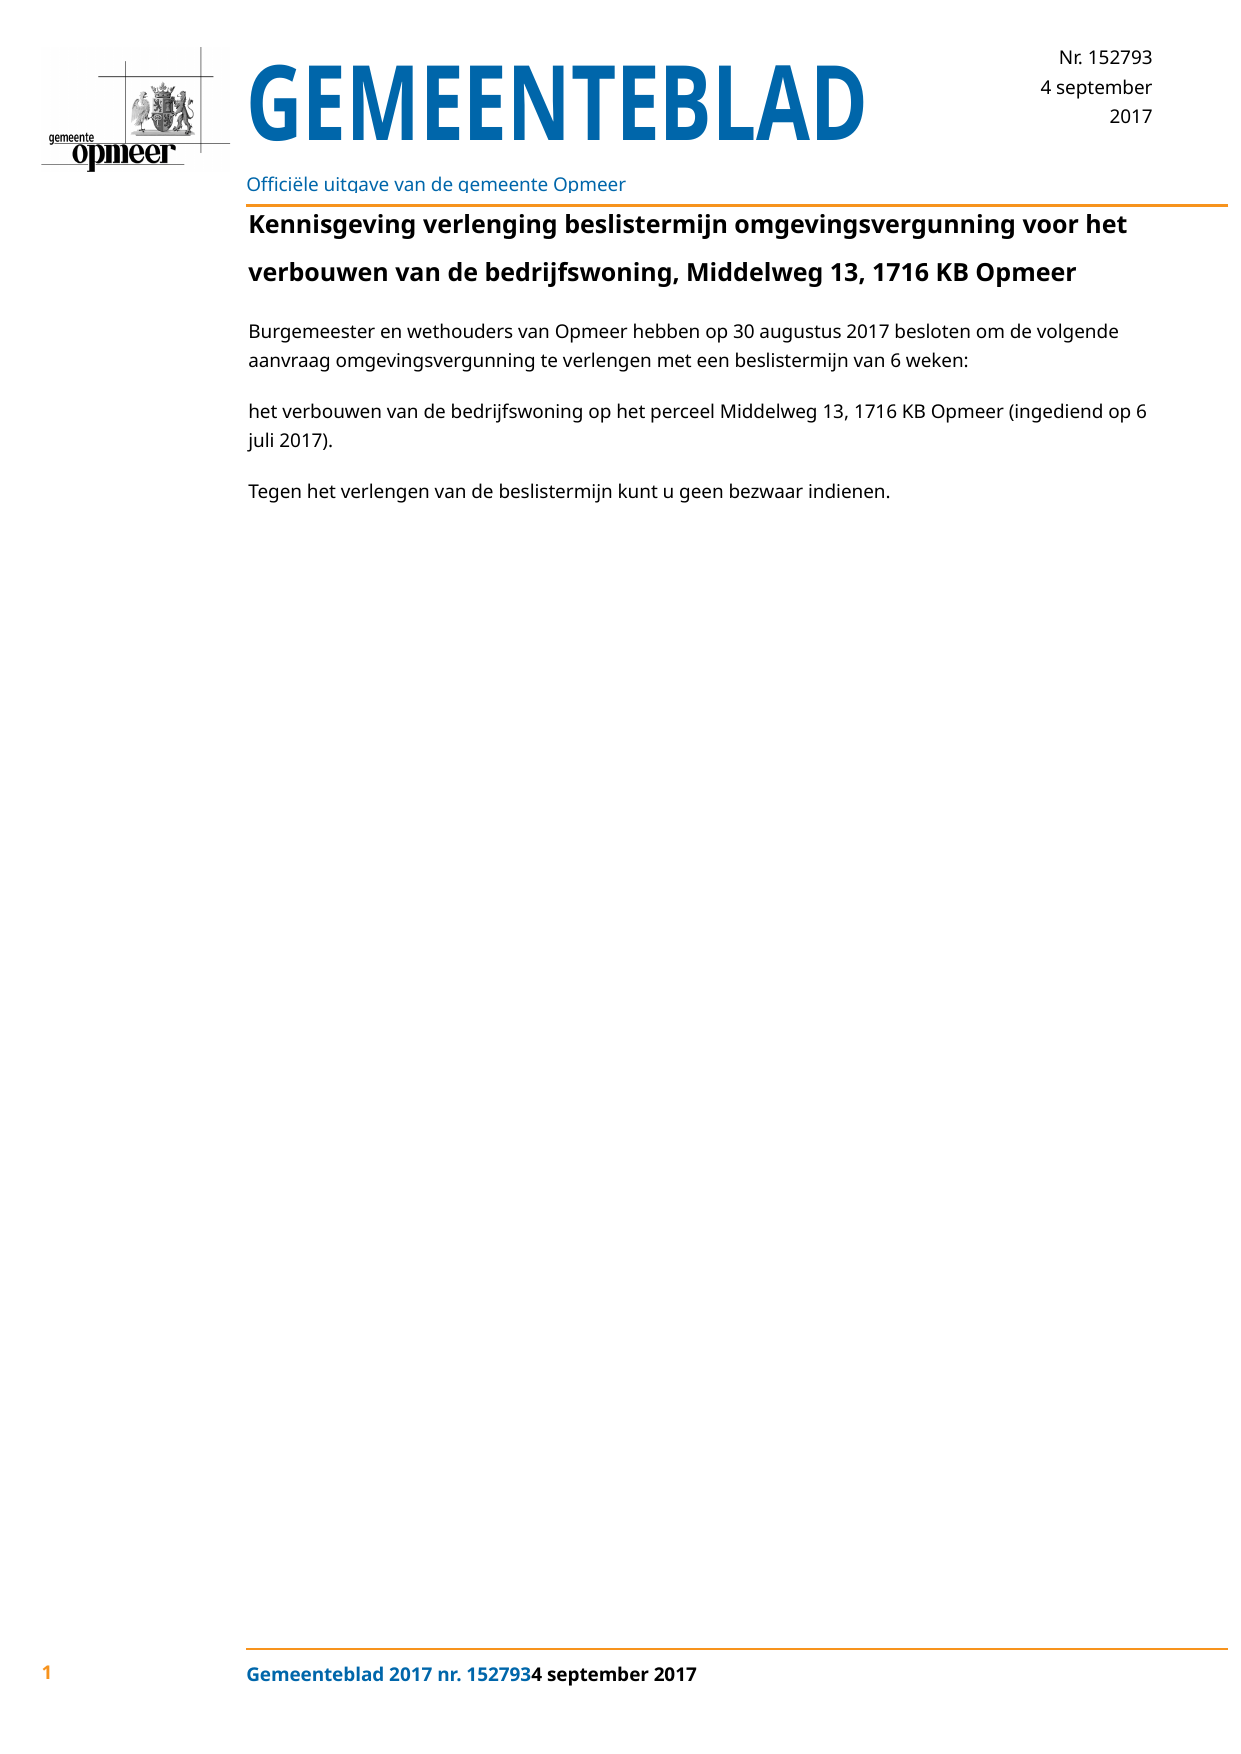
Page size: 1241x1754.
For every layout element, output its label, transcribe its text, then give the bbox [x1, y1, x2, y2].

text het verbouwen van de bedrijfswoning op het perceel Middelweg 13, 1716 KB Opmeer (ingediend op 6 juli 2017). [248, 398, 1152, 453]
text Burgemeester en wethouders van Opmeer hebben op 30 augustus 2017 besloten om de volgende aanvraag omgevingsvergunning te verlengen met een beslistermijn van 6 weken: [248, 318, 1152, 373]
text Tegen het verlengen van de beslistermijn kunt u geen bezwaar indienen. [248, 478, 1152, 504]
text Kennisgeving verlenging beslistermijn omgevingsvergunning voor het verbouwen van de bedrijfswoning, Middelweg 13, 1716 KB Opmeer [248, 207, 1152, 288]
picture [41, 47, 231, 172]
